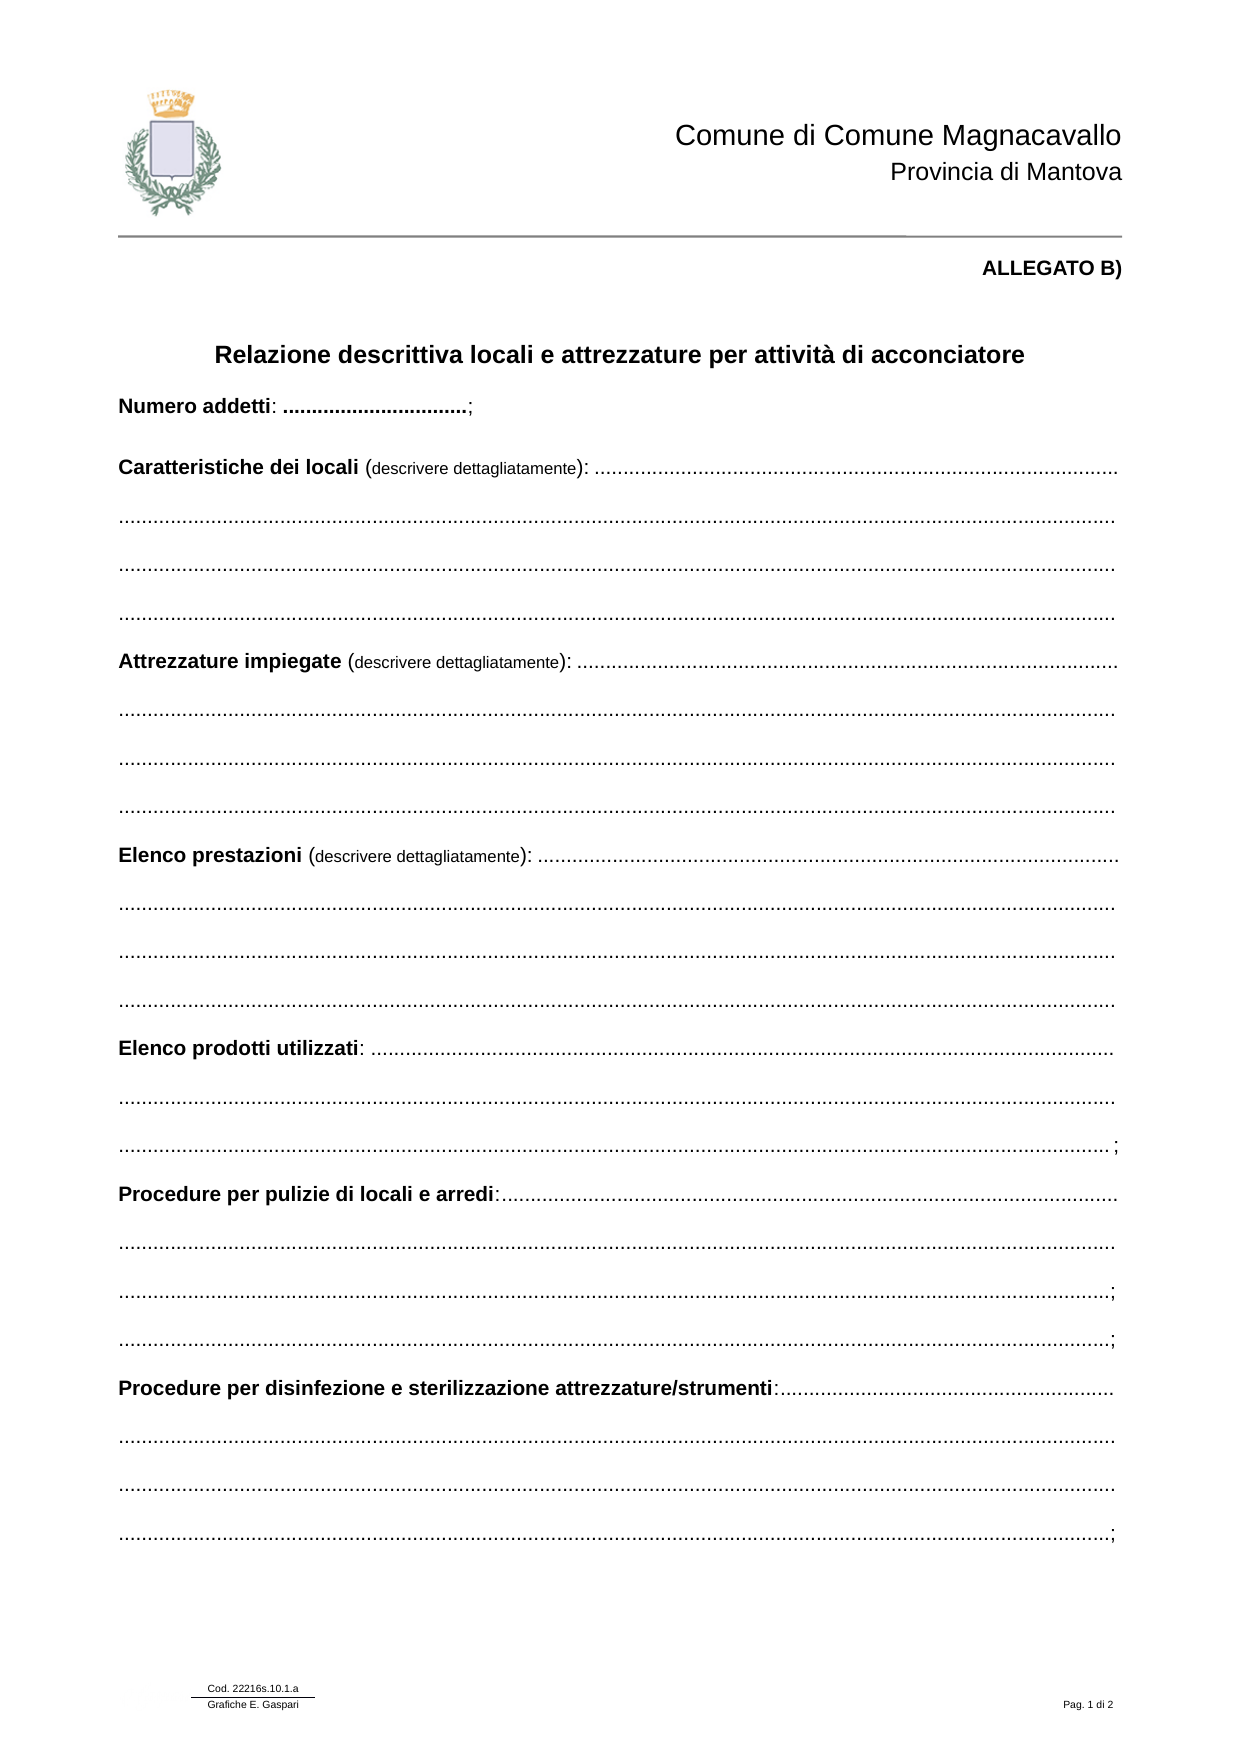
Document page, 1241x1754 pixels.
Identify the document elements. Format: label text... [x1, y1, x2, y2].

text Provincia di Mantova [224, 157, 1122, 185]
text ............................................................................................................................................................................; [118, 1521, 1122, 1544]
text Nell'elenco degli allegati [242, 292, 602, 315]
text Caratteristiche dei locali (descrivere dettagliatamente): ........................................................................................... [118, 455, 1122, 479]
text Elenco prestazioni (descrivere dettagliatamente): ..................................................................................................... [118, 842, 1122, 866]
text Procedure per pulizie di locali e arredi: ........................................................................................................... [118, 1182, 1122, 1206]
text ............................................................................................................................................................................. [118, 939, 1122, 963]
text Attrezzature impiegate (descrivere dettagliatamente): .............................................................................................. [118, 649, 1122, 673]
text Comune di Comune Magnacavallo [224, 118, 1122, 152]
text ............................................................................................................................................................................. [118, 600, 1122, 624]
text ............................................................................................................................................................................. [118, 503, 1122, 527]
text Numero addetti: ................................; [118, 394, 1122, 418]
subtitle Relazione descrittiva locali e attrezzature per attività di acconciatore [118, 340, 1122, 369]
text ............................................................................................................................................................................. [118, 1085, 1122, 1109]
text ............................................................................................................................................................................. [118, 697, 1122, 721]
text ............................................................................................................................................................................. [118, 891, 1122, 915]
picture [122, 87, 224, 219]
text ............................................................................................................................................................................. [118, 794, 1122, 818]
text ............................................................................................................................................................................. [118, 988, 1122, 1012]
text ............................................................................................................................................................................ ; [118, 1133, 1122, 1157]
text ALLEGATO B) [118, 256, 1122, 280]
text ............................................................................................................................................................................. [118, 1230, 1122, 1254]
text ............................................................................................................................................................................. [118, 746, 1122, 769]
text ............................................................................................................................................................................. [118, 1424, 1122, 1448]
text ............................................................................................................................................................................. [118, 552, 1122, 576]
text Elenco prodotti utilizzati: ................................................................................................................................. [118, 1036, 1122, 1060]
text Procedure per disinfezione e sterilizzazione attrezzature/strumenti: .......................................................... [118, 1375, 1122, 1399]
text ............................................................................................................................................................................. [118, 1472, 1122, 1496]
text ............................................................................................................................................................................; [118, 1278, 1122, 1302]
text ............................................................................................................................................................................; [118, 1327, 1122, 1351]
